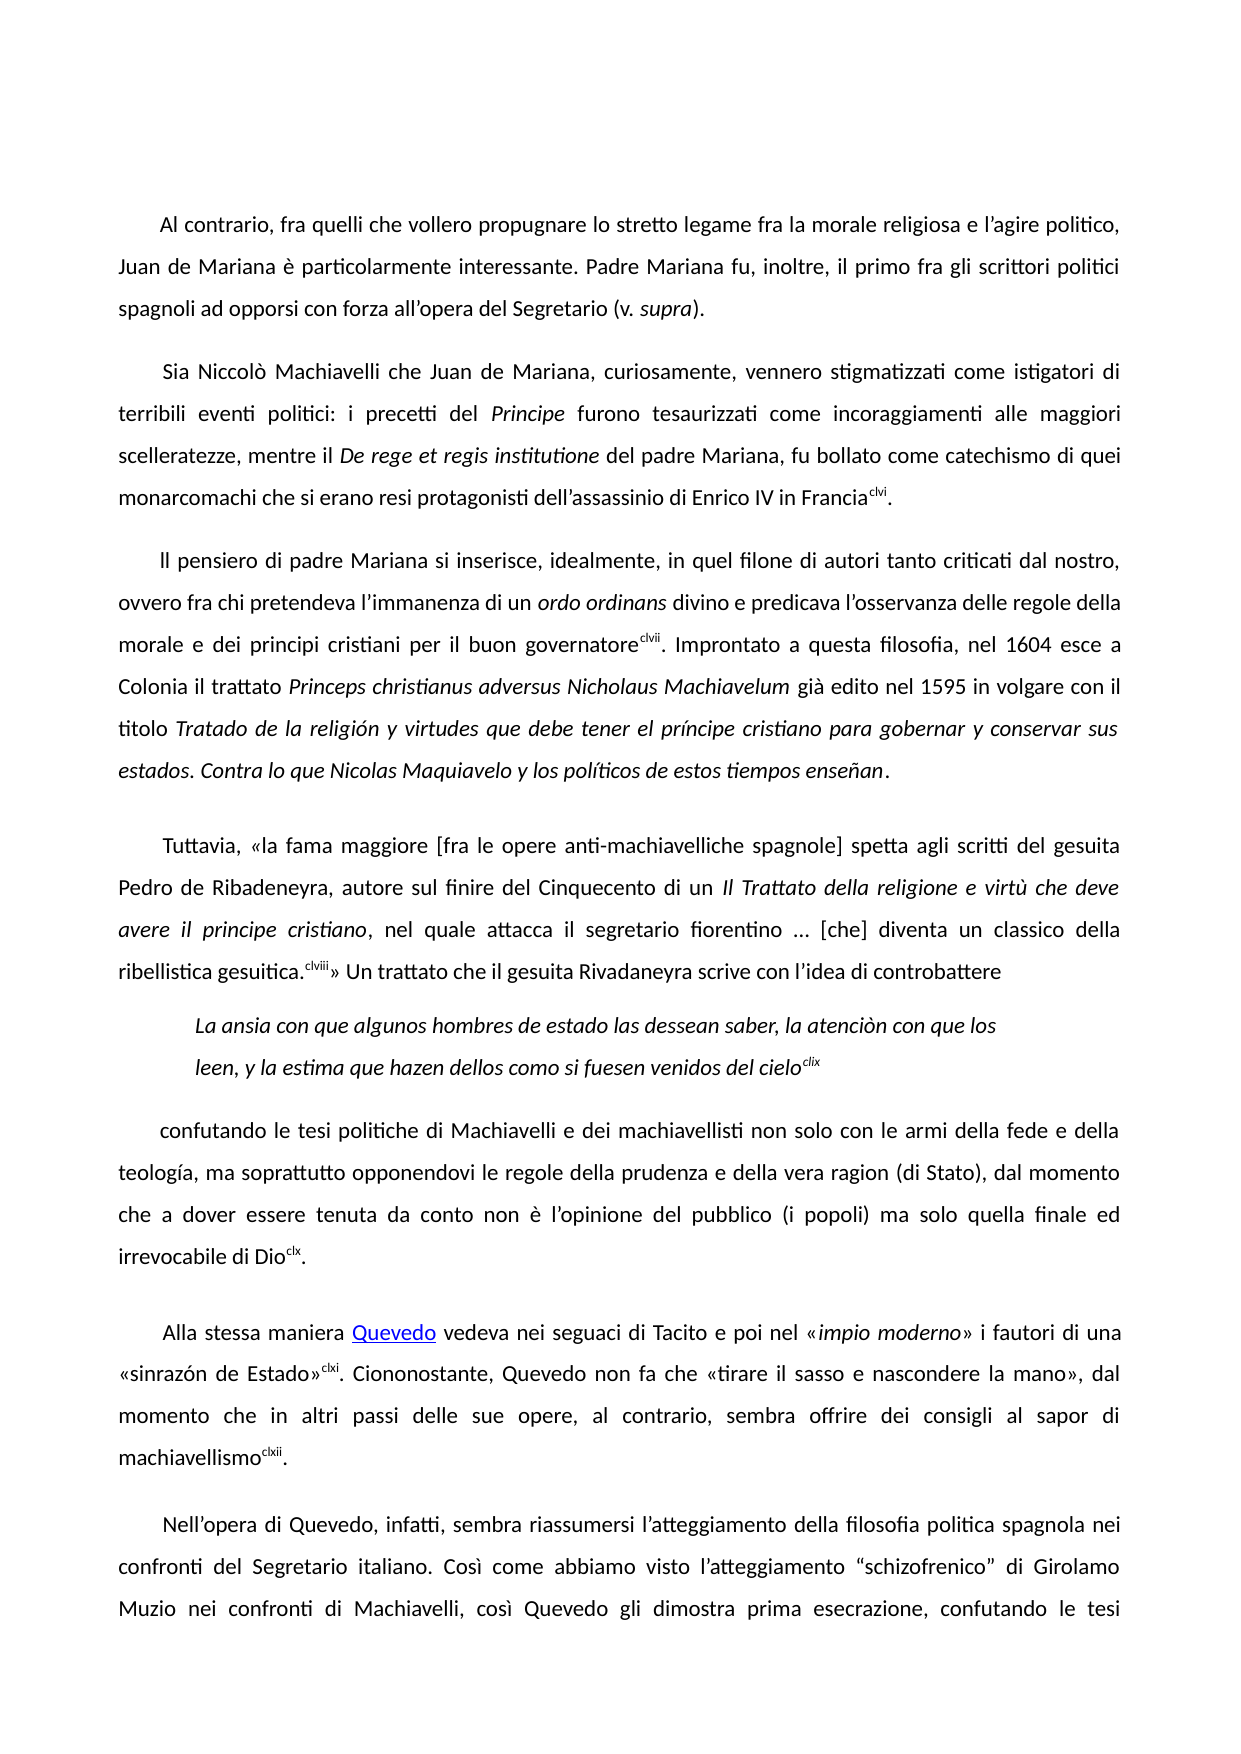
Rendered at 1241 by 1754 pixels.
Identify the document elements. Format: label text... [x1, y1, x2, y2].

text Sia Niccolò Machiavelli che Juan de Mariana, curiosamente, vennero stigmatizzati come istigatori di terribili eventi politici: i precetti del Principe furono tesaurizzati come incoraggiamenti alle maggiori scelleratezze, mentre il De rege et regis institutione del padre Mariana, fu bollato come catechismo di quei monarcomachi che si erano resi protagonisti dell’assassinio di Enrico IV in Francia. [118, 357, 1122, 511]
text ll pensiero di padre Mariana si inserisce, idealmente, in quel filone di autori tanto criticati dal nostro, ovvero fra chi pretendeva l’immanenza di un ordo ordinans divino e predicava l’osservanza delle regole della morale e dei principi cristiani per il buon governatore. Improntato a questa filosofia, nel 1604 esce a Colonia il trattato Princeps christianus adversus Nicholaus Machiavelum già edito nel 1595 in volgare con il titolo Tratado de la religión y virtudes que debe tener el príncipe cristiano para gobernar y conservar sus estados. Contra lo que Nicolas Maquiavelo y los políticos de estos tiempos enseñan. [118, 546, 1122, 784]
text confutando le tesi politiche di Machiavelli e dei machiavellisti non solo con le armi della fede e della teología, ma soprattutto opponendovi le regole della prudenza e della vera ragion (di Stato), dal momento che a dover essere tenuta da conto non è l’opinione del pubblico (i popoli) ma solo quella finale ed irrevocabile di Dio. [118, 1116, 1122, 1270]
text La ansia con que algunos hombres de estado las dessean saber, la atenciòn con que los leen, y la estima que hazen dellos como si fuesen venidos del cielo [195, 1012, 1045, 1082]
text Tuttavia, «la fama maggiore [fra le opere anti-machiavelliche spagnole] spetta agli scritti del gesuita Pedro de Ribadeneyra, autore sul finire del Cinquecento di un Il Trattato della religione e virtù che deve avere il principe cristiano, nel quale attacca il segretario fiorentino … [che] diventa un classico della ribellistica gesuitica.» Un trattato che il gesuita Rivadaneyra scrive con l’idea di controbattere [118, 831, 1122, 985]
text Alla stessa maniera Quevedo vedeva nei seguaci di Tacito e poi nel «impio moderno» i fautori di una «sinrazón de Estado». Ciononostante, Quevedo non fa che «tirare il sasso e nascondere la mano», dal momento che in altri passi delle sue opere, al contrario, sembra offrire dei consigli al sapor di machiavellismo. [118, 1318, 1122, 1472]
text Nell’opera di Quevedo, infatti, sembra riassumersi l’atteggiamento della filosofia politica spagnola nei confronti del Segretario italiano. Così come abbiamo visto l’atteggiamento “schizofrenico” di Girolamo Muzio nei confronti di Machiavelli, così Quevedo gli dimostra prima esecrazione, confutando le tesi [118, 1511, 1122, 1622]
text Al contrario, fra quelli che vollero propugnare lo stretto legame fra la morale religiosa e l’agire politico, Juan de Mariana è particolarmente interessante. Padre Mariana fu, inoltre, il primo fra gli scrittori politici spagnoli ad opporsi con forza all’opera del Segretario (v. supra). [118, 210, 1122, 322]
